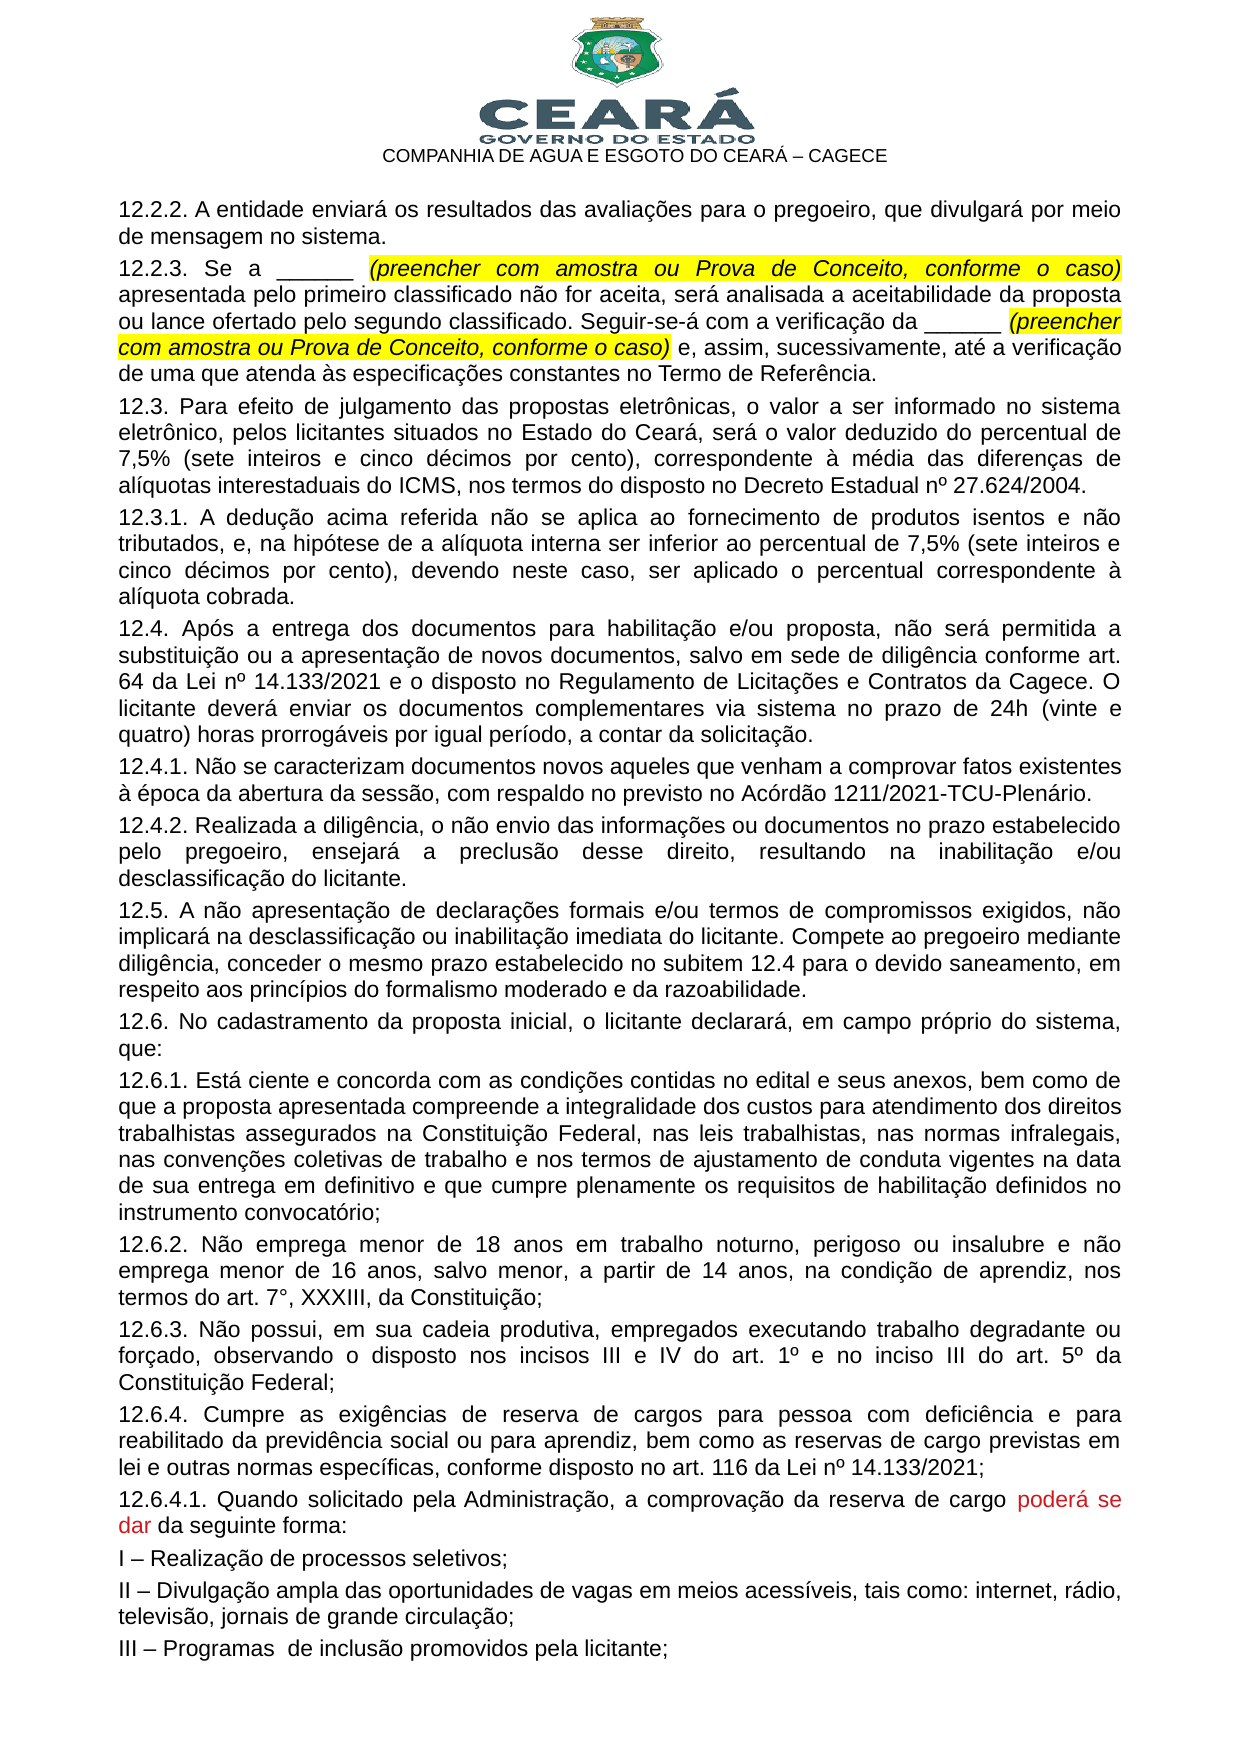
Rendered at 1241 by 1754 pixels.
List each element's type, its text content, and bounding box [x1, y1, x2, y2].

text 12.4.1. Não se caracterizam documentos novos aqueles que venham a comprovar fatos existentes à época da abertura da sessão, com respaldo no previsto no Acórdão 1211/2021-TCU-Plenário. [118, 753, 1122, 806]
text I – Realização de processos seletivos; [118, 1544, 1122, 1571]
text 12.6.4.1. Quando solicitado pela Administração, a comprovação da reserva de cargo poderá se dar da seguinte forma: [118, 1486, 1122, 1538]
text 12.2.3. Se a ______ (preencher com amostra ou Prova de Conceito, conforme o caso) apresentada pelo primeiro classificado não for aceita, será analisada a aceitabilidade da proposta ou lance ofertado pelo segundo classificado. Seguir-se-á com a verificação da ______ (preencher com amostra ou Prova de Conceito, conforme o caso) e, assim, sucessivamente, até a verificação de uma que atenda às especificações constantes no Termo de Referência. [118, 255, 1122, 387]
text III – Programas de inclusão promovidos pela licitante; [118, 1635, 1122, 1662]
text 12.2.2. A entidade enviará os resultados das avaliações para o pregoeiro, que divulgará por meio de mensagem no sistema. [118, 196, 1122, 249]
text 12.3.1. A dedução acima referida não se aplica ao fornecimento de produtos isentos e não tributados, e, na hipótese de a alíquota interna ser inferior ao percentual de 7,5% (sete inteiros e cinco décimos por cento), devendo neste caso, ser aplicado o percentual correspondente à alíquota cobrada. [118, 504, 1122, 609]
text 12.3. Para efeito de julgamento das propostas eletrônicas, o valor a ser informado no sistema eletrônico, pelos licitantes situados no Estado do Ceará, será o valor deduzido do percentual de 7,5% (sete inteiros e cinco décimos por cento), correspondente à média das diferenças de alíquotas interestaduais do ICMS, nos termos do disposto no Decreto Estadual nº 27.624/2004. [118, 393, 1122, 498]
picture [453, 12, 782, 148]
text 12.6.3. Não possui, em sua cadeia produtiva, empregados executando trabalho degradante ou forçado, observando o disposto nos incisos III e IV do art. 1º e no inciso III do art. 5º da Constituição Federal; [118, 1316, 1122, 1395]
text 12.5. A não apresentação de declarações formais e/ou termos de compromissos exigidos, não implicará na desclassificação ou inabilitação imediata do licitante. Compete ao pregoeiro mediante diligência, conceder o mesmo prazo estabelecido no subitem 12.4 para o devido saneamento, em respeito aos princípios do formalismo moderado e da razoabilidade. [118, 897, 1122, 1002]
text 12.4. Após a entrega dos documentos para habilitação e/ou proposta, não será permitida a substituição ou a apresentação de novos documentos, salvo em sede de diligência conforme art. 64 da Lei nº 14.133/2021 e o disposto no Regulamento de Licitações e Contratos da Cagece. O licitante deverá enviar os documentos complementares via sistema no prazo de 24h (vinte e quatro) horas prorrogáveis por igual período, a contar da solicitação. [118, 615, 1122, 747]
text 12.6.2. Não emprega menor de 18 anos em trabalho noturno, perigoso ou insalubre e não emprega menor de 16 anos, salvo menor, a partir de 14 anos, na condição de aprendiz, nos termos do art. 7°, XXXIII, da Constituição; [118, 1231, 1122, 1310]
text 12.6.4. Cumpre as exigências de reserva de cargos para pessoa com deficiência e para reabilitado da previdência social ou para aprendiz, bem como as reservas de cargo previstas em lei e outras normas específicas, conforme disposto no art. 116 da Lei nº 14.133/2021; [118, 1401, 1122, 1480]
text 12.4.2. Realizada a diligência, o não envio das informações ou documentos no prazo estabelecido pelo pregoeiro, ensejará a preclusão desse direito, resultando na inabilitação e/ou desclassificação do licitante. [118, 812, 1122, 891]
text 12.6. No cadastramento da proposta inicial, o licitante declarará, em campo próprio do sistema, que: [118, 1008, 1122, 1061]
text II – Divulgação ampla das oportunidades de vagas em meios acessíveis, tais como: internet, rádio, televisão, jornais de grande circulação; [118, 1577, 1122, 1629]
text 12.6.1. Está ciente e concorda com as condições contidas no edital e seus anexos, bem como de que a proposta apresentada compreende a integralidade dos custos para atendimento dos direitos trabalhistas assegurados na Constituição Federal, nas leis trabalhistas, nas normas infralegais, nas convenções coletivas de trabalho e nos termos de ajustamento de conduta vigentes na data de sua entrega em definitivo e que cumpre plenamente os requisitos de habilitação definidos no instrumento convocatório; [118, 1067, 1122, 1225]
